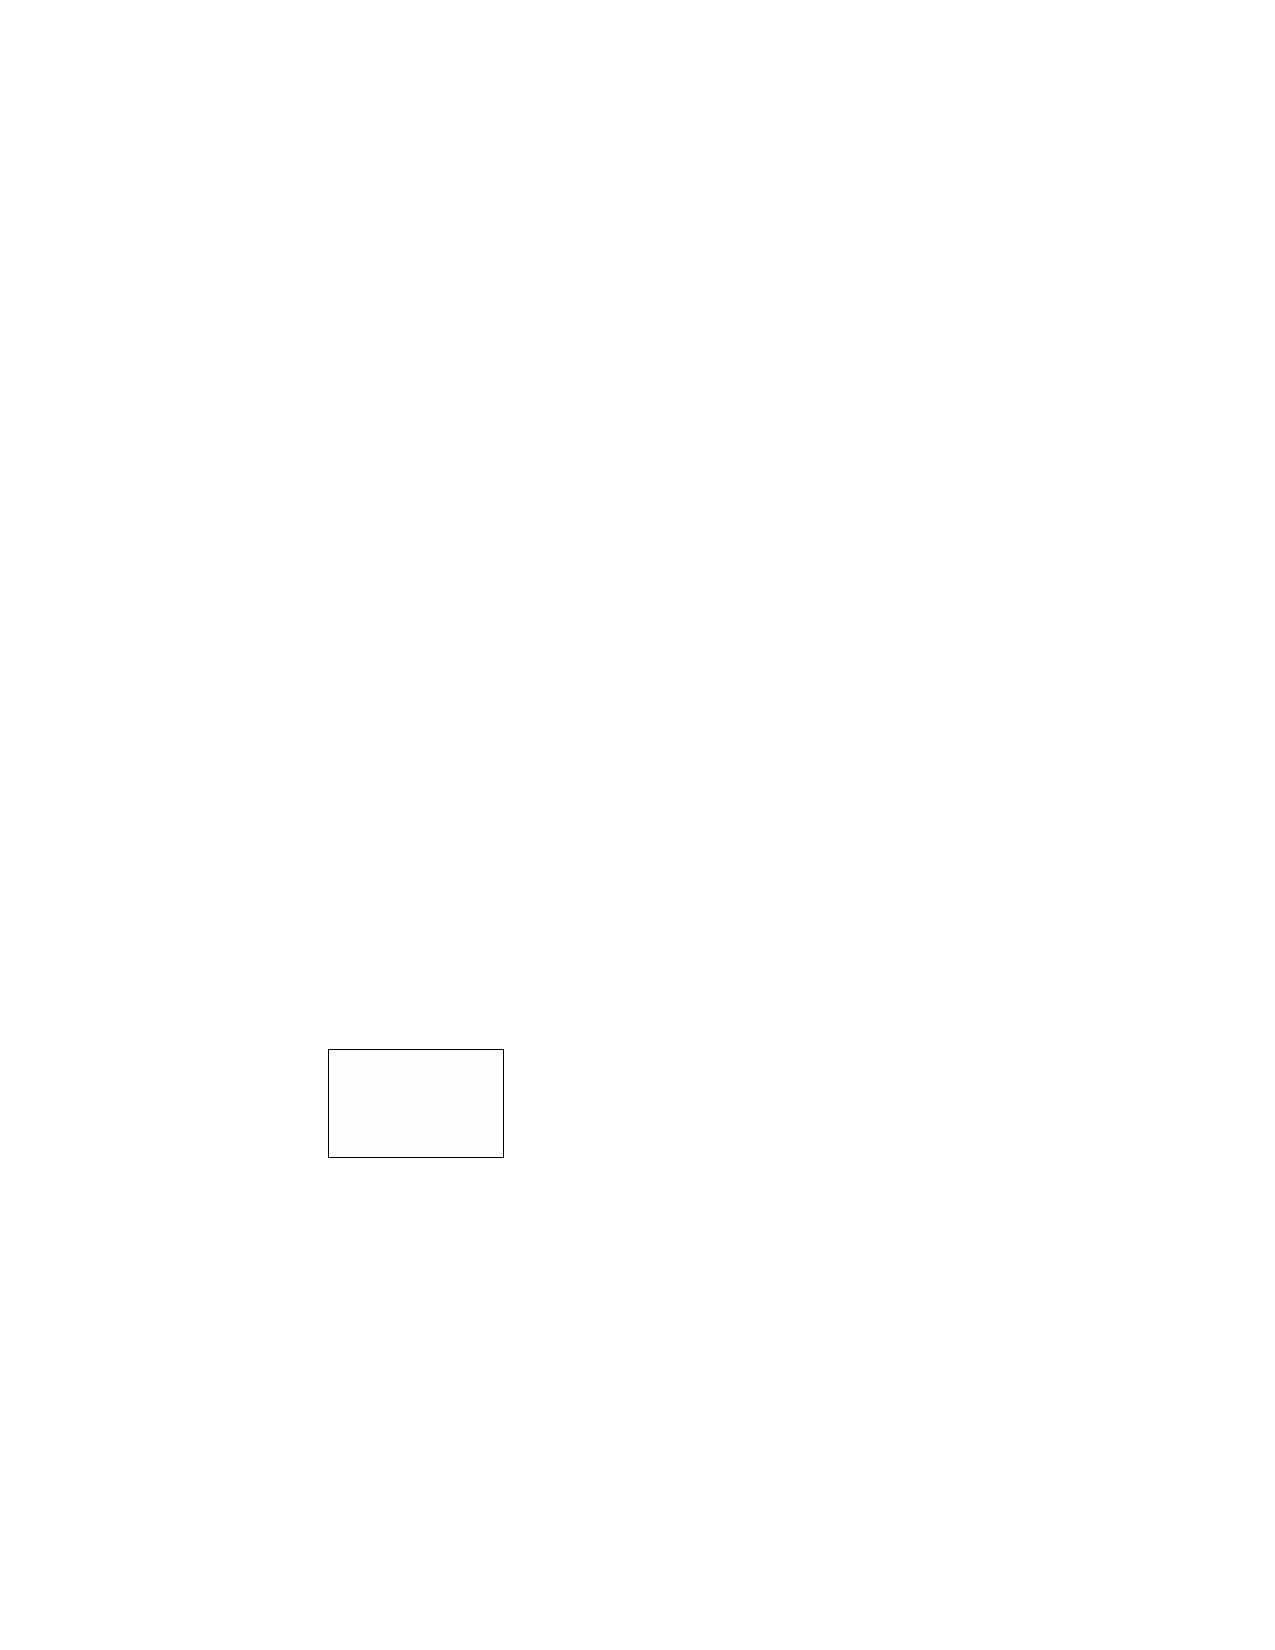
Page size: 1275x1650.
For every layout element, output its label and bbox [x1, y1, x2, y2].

picture [329, 1050, 503, 1157]
